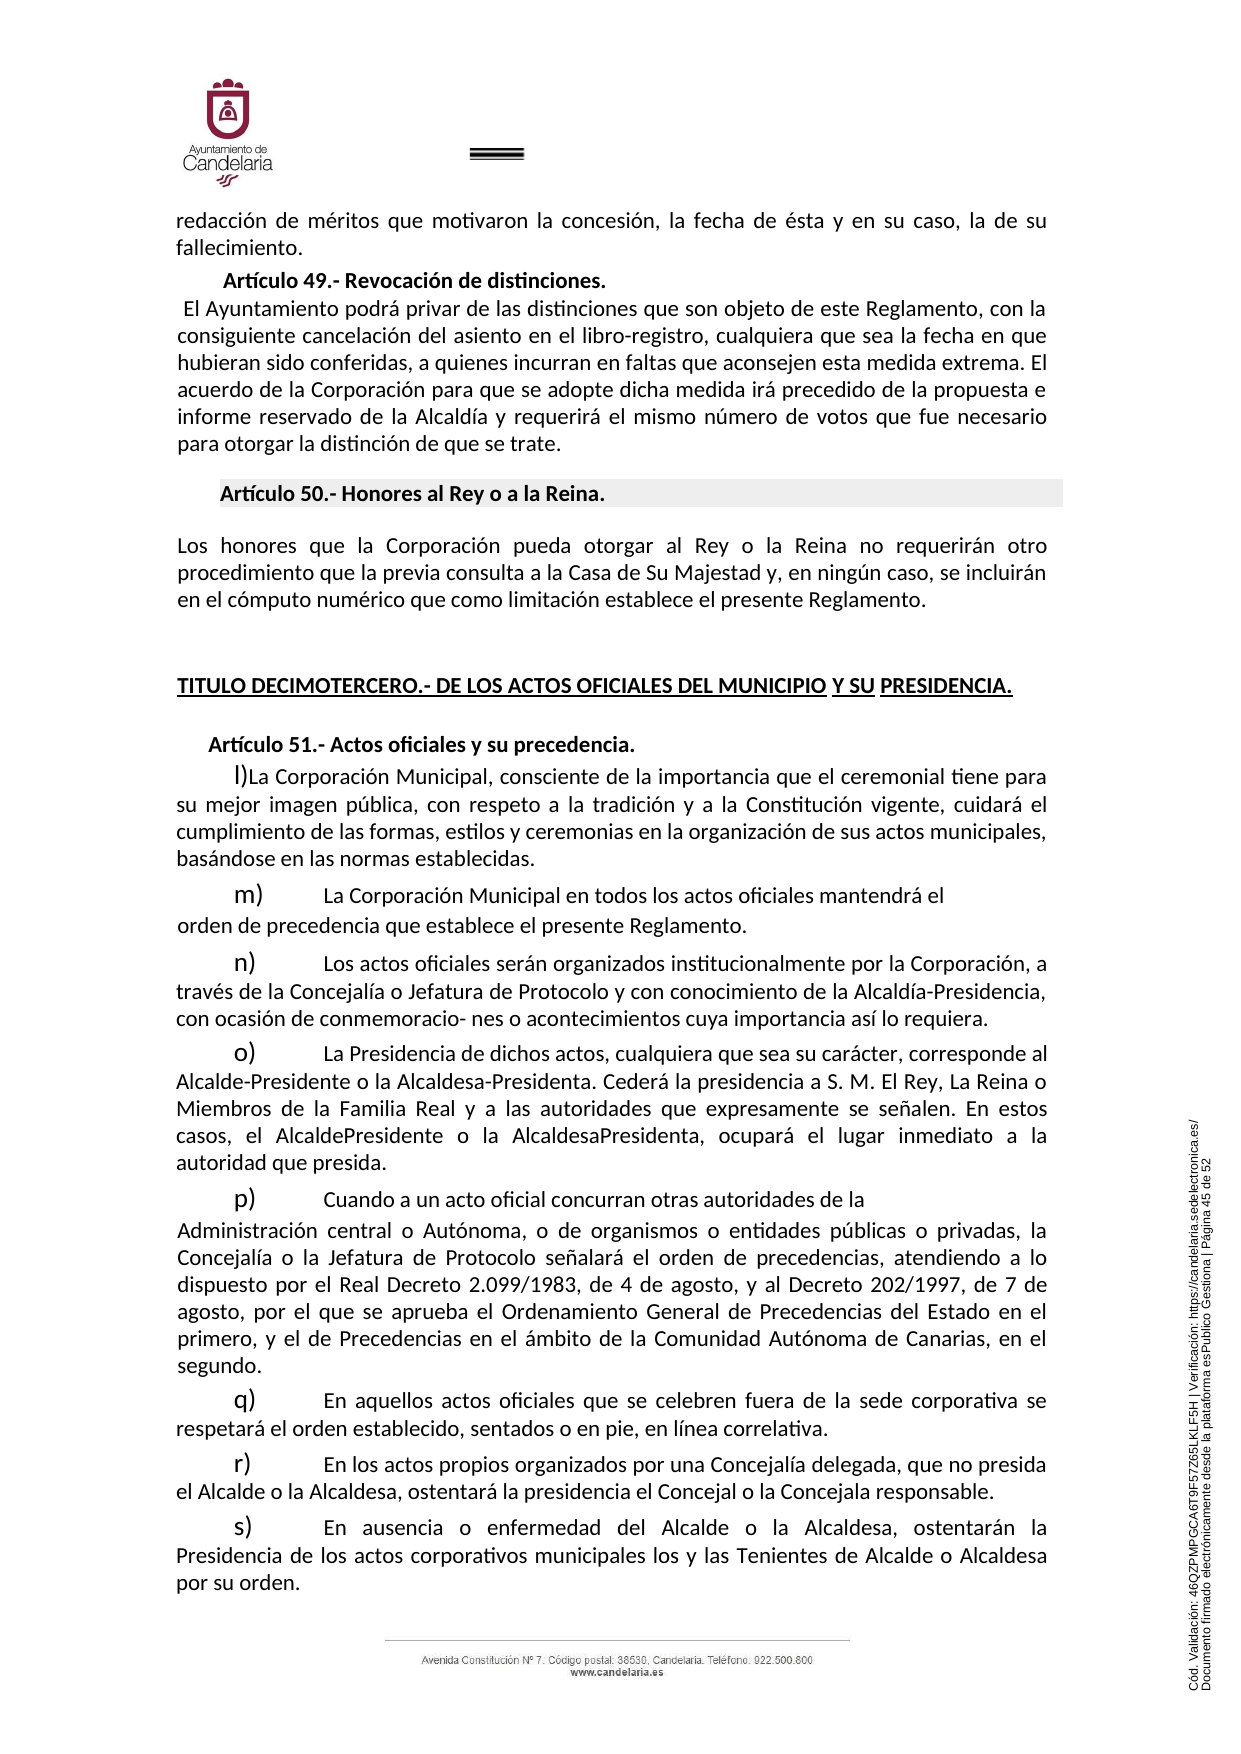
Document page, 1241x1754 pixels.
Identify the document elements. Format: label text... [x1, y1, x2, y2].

text l)La Corporación Municipal, consciente de la importancia que el ceremonial tiene para su mejor imagen pública, con respeto a la tradición y a la Constitución vigente, cuidará el cumplimiento de las formas, estilos y ceremonias en la organización de sus actos municipales, basándose en las normas establecidas. [176, 759, 1049, 872]
list En ausencia o enfermedad del Alcalde o la Alcaldesa, ostentarán la Presidencia de los actos corporativos municipales los y las Tenientes de Alcalde o Alcaldesa por su orden. [176, 1510, 1049, 1596]
list En los actos propios organizados por una Concejalía delegada, que no presida el Alcalde o la Alcaldesa, ostentará la presidencia el Concejal o la Concejala responsable. [176, 1447, 1049, 1506]
list Los actos oficiales serán organizados institucionalmente por la Corporación, a través de la Concejalía o Jefatura de Protocolo y con conocimiento de la Alcaldía-Presidencia, con ocasión de conmemoracio- nes o acontecimientos cuya importancia así lo requiera. [176, 946, 1049, 1032]
text Artículo 49.- Revocación de distinciones. [223, 266, 1063, 294]
text orden de precedencia que establece el presente Reglamento. [177, 912, 1049, 939]
list redacción de méritos que motivaron la concesión, la fecha de ésta y en su caso, la de su fallecimiento. [176, 207, 1049, 261]
text Artículo 51.- Actos oficiales y su precedencia. [208, 730, 1063, 758]
text Los honores que la Corporación pueda otorgar al Rey o la Reina no requerirán otro procedimiento que la previa consulta a la Casa de Su Majestad y, en ningún caso, se incluirán en el cómputo numérico que como limitación establece el presente Reglamento. [177, 532, 1049, 613]
text Artículo 50.- Honores al Rey o a la Reina. [220, 479, 1063, 507]
list Cuando a un acto oficial concurran otras autoridades de la [176, 1181, 1049, 1214]
text El Ayuntamiento podrá privar de las distinciones que son objeto de este Reglamento, con la consiguiente cancelación del asiento en el libro-registro, cualquiera que sea la fecha en que hubieran sido conferidas, a quienes incurran en faltas que aconsejen esta medida extrema. El acuerdo de la Corporación para que se adopte dicha medida irá precedido de la propuesta e informe reservado de la Alcaldía y requerirá el mismo número de votos que fue necesario para otorgar la distinción de que se trate. [177, 295, 1049, 457]
text Administración central o Autónoma, o de organismos o entidades públicas o privadas, la Concejalía o la Jefatura de Protocolo señalará el orden de precedencias, atendiendo a lo dispuesto por el Real Decreto 2.099/1983, de 4 de agosto, y al Decreto 202/1997, de 7 de agosto, por el que se aprueba el Ordenamiento General de Precedencias del Estado en el primero, y el de Precedencias en el ámbito de la Comunidad Autónoma de Canarias, en el segundo. [177, 1217, 1049, 1379]
list La Corporación Municipal en todos los actos oficiales mantendrá el [176, 877, 1049, 910]
list En aquellos actos oficiales que se celebren fuera de la sede corporativa se respetará el orden establecido, sentados o en pie, en línea correlativa. [176, 1383, 1049, 1442]
text TITULO DECIMOTERCERO.- DE LOS ACTOS OFICIALES DEL MUNICIPIO Y SU PRESIDENCIA. [177, 673, 1063, 699]
list La Presidencia de dichos actos, cualquiera que sea su carácter, corresponde al Alcalde-Presidente o la Alcaldesa-Presidenta. Cederá la presidencia a S. M. El Rey, La Reina o Miembros de la Familia Real y a las autoridades que expresamente se señalen. En estos casos, el AlcaldePresidente o la AlcaldesaPresidenta, ocupará el lugar inmediato a la autoridad que presida. [176, 1037, 1049, 1176]
